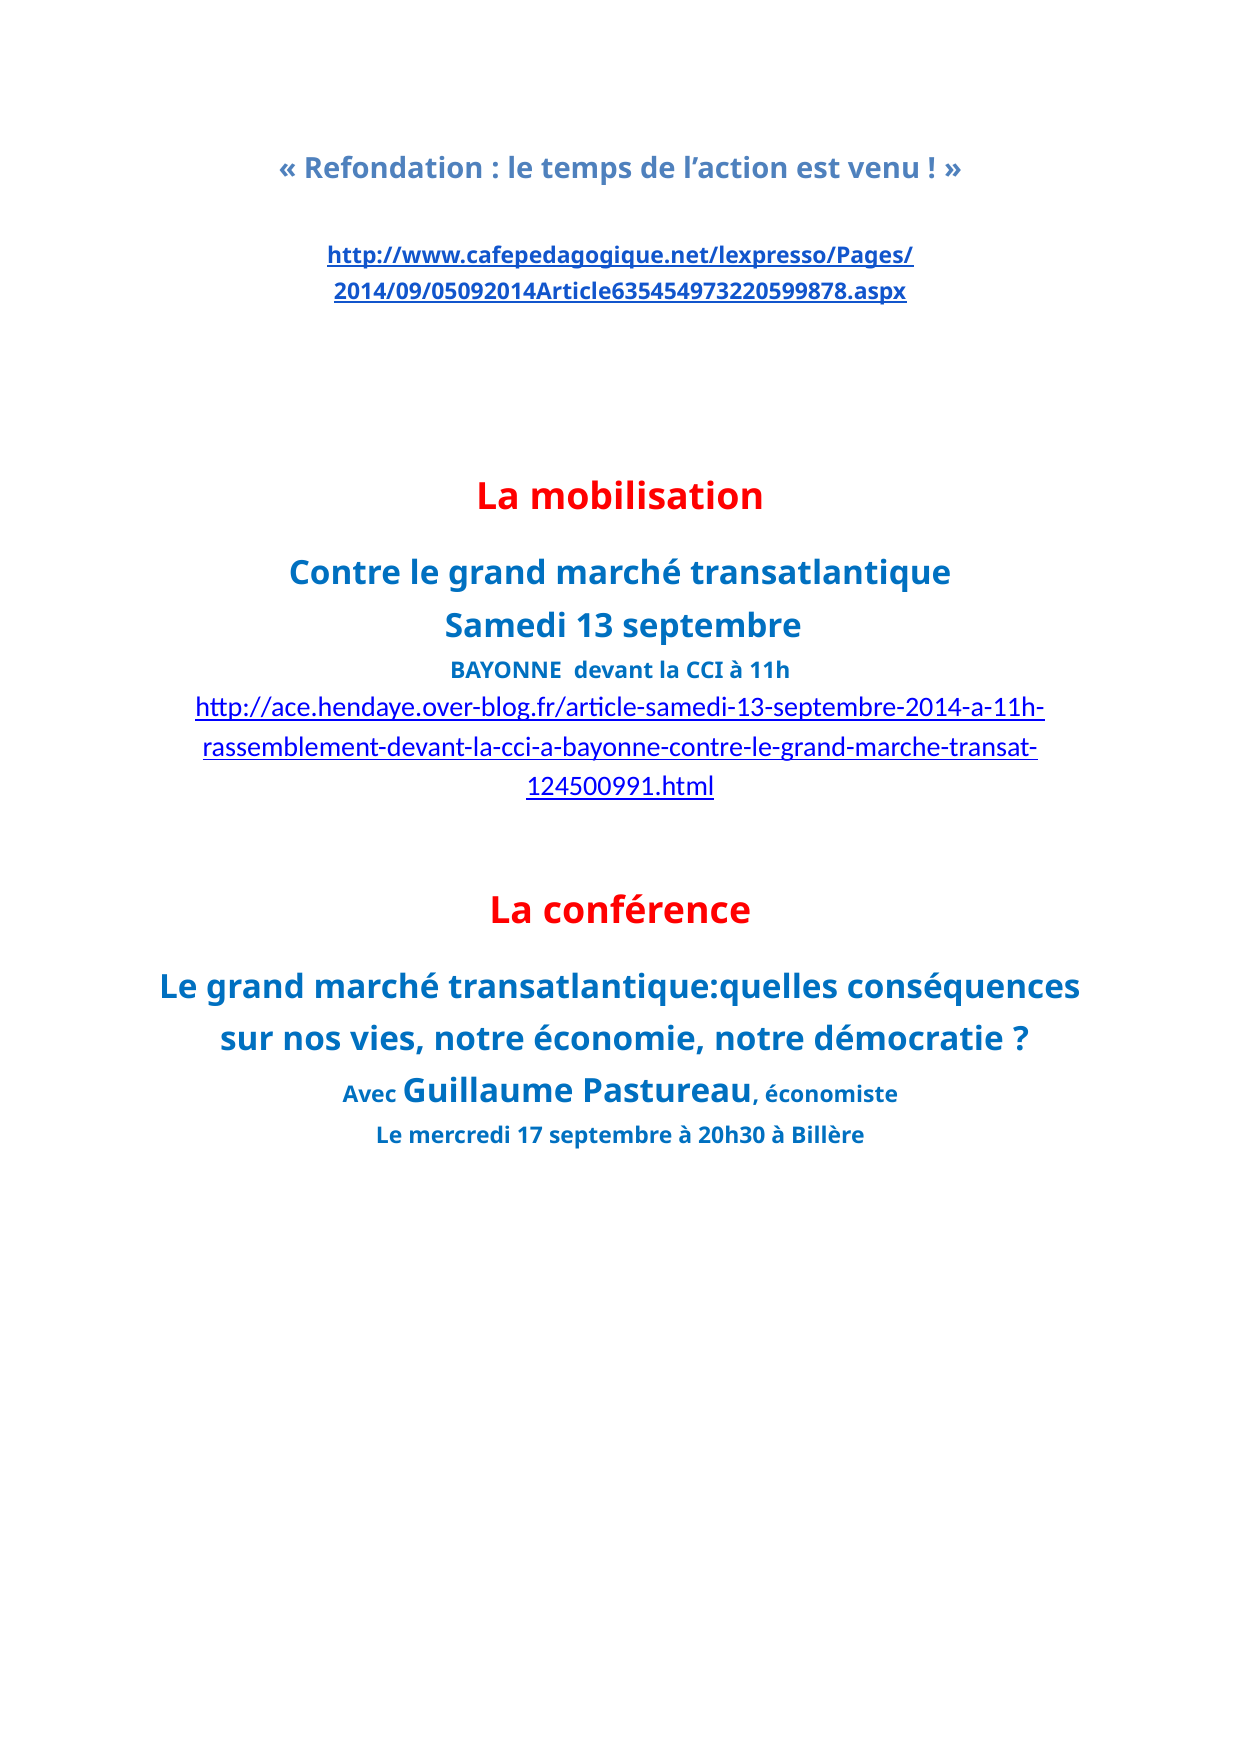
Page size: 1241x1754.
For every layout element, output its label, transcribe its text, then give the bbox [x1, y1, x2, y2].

text Contre le grand marché transatlantique [148, 549, 1092, 594]
text Le grand marché transatlantique:quelles conséquences [148, 963, 1092, 1008]
text http://www.cafepedagogique.net/lexpresso/Pages/2014/09/05092014Article635454973220599878.aspx [148, 239, 1092, 306]
text Samedi 13 septembre [148, 601, 1092, 647]
text La conférence [148, 883, 1092, 934]
text La mobilisation [148, 470, 1092, 521]
text http://ace.hendaye.over-blog.fr/article-samedi-13-septembre-2014-a-11h-rassemblement-devant-la-cci-a-bayonne-contre-le-grand-marche-transat-124500991.html [148, 689, 1092, 803]
text Le mercredi 17 septembre à 20h30 à Billère [148, 1119, 1092, 1151]
text sur nos vies, notre économie, notre démocratie ? [148, 1015, 1092, 1060]
text BAYONNE devant la CCI à 11h [148, 653, 1092, 685]
text Avec Guillaume Pastureau, économiste [148, 1067, 1092, 1113]
text « Refondation : le temps de l’action est venu ! » [148, 148, 1092, 187]
